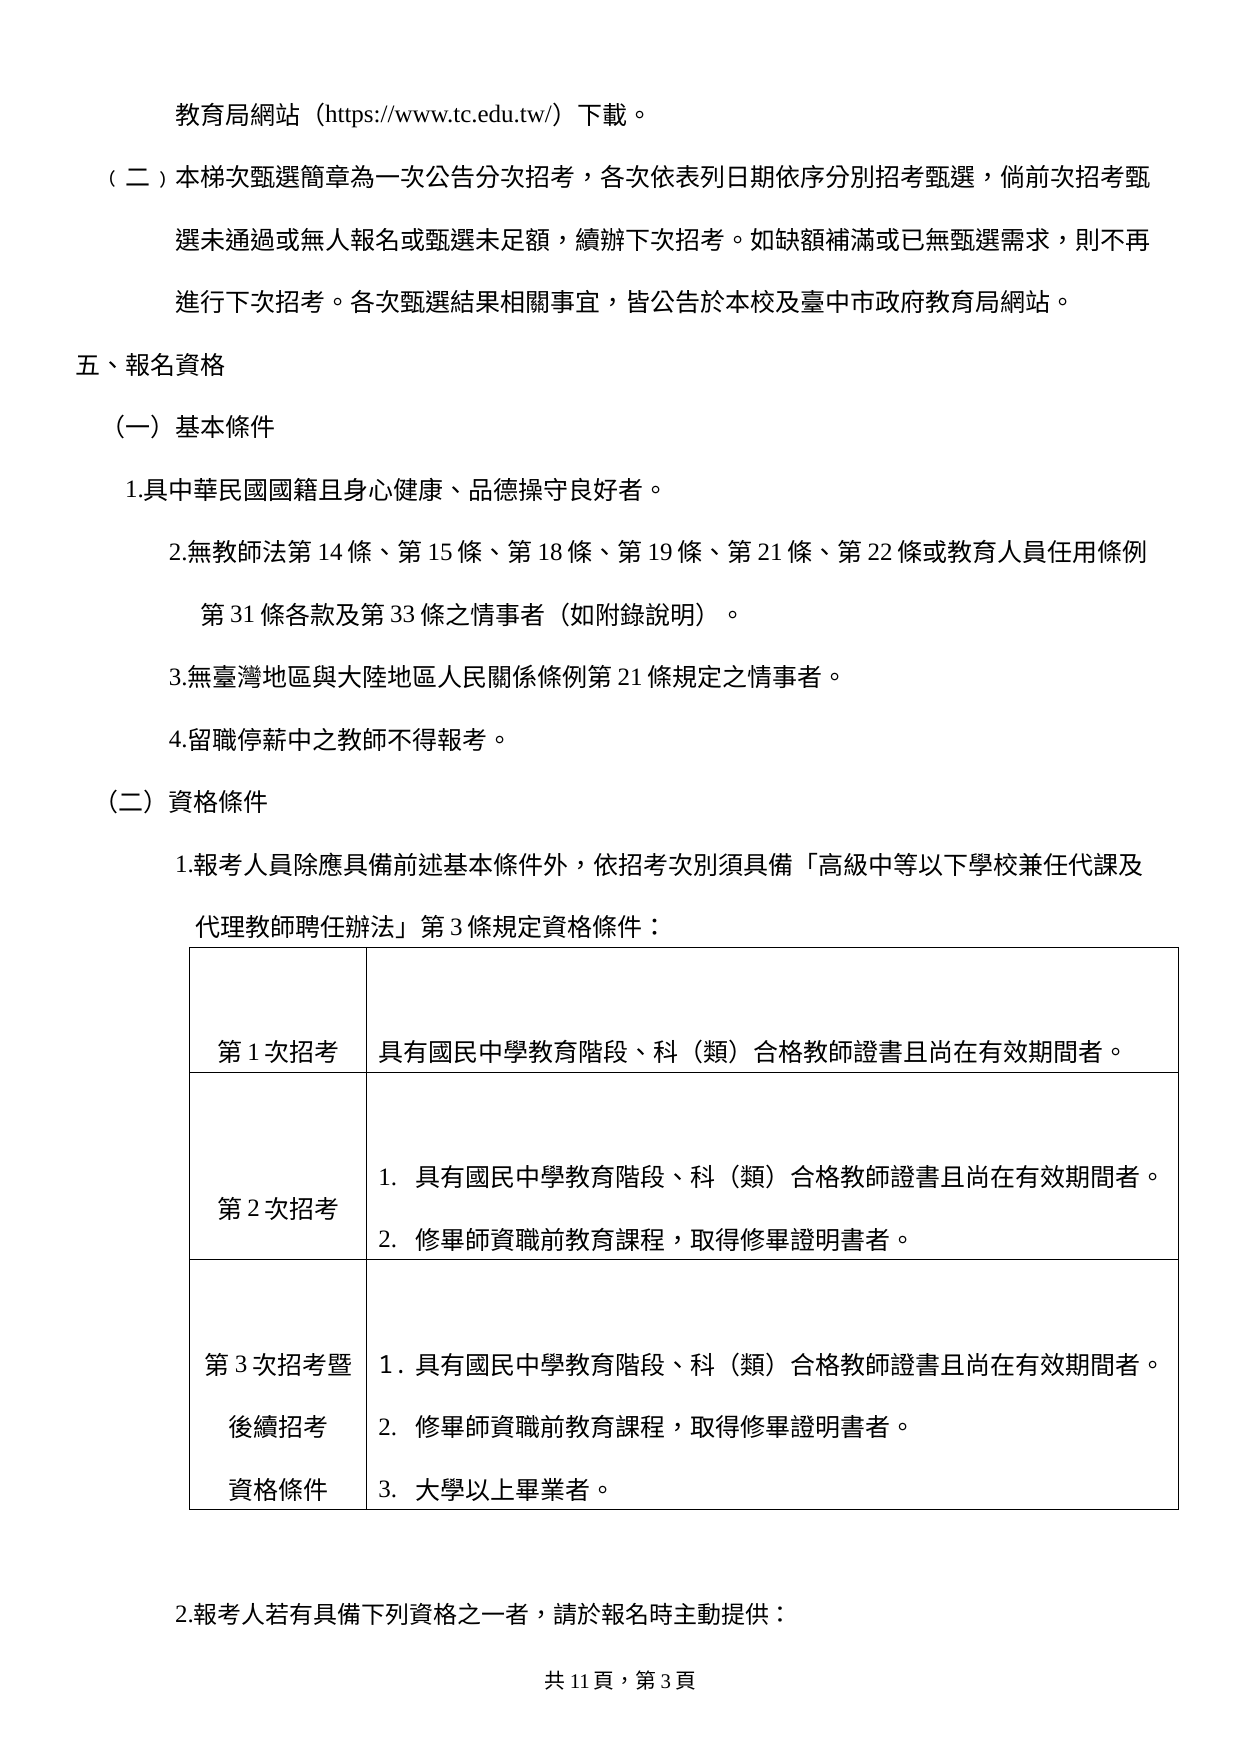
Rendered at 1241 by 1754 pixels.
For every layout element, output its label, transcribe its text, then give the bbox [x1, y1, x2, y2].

text 2.無教師法第14條、第15條、第18條、第19條、第21條、第22條或教育人員任用條例第31條各款及第33條之情事者（如附錄說明）。 [162, 509, 1165, 634]
text 4.留職停薪中之教師不得報考。 [162, 697, 1165, 759]
table_header 具有國民中學教育階段、科（類）合格教師證書且尚在有效期間者。 [367, 948, 1178, 1072]
table_cell 具有國民中學教育階段、科（類）合格教師證書且尚在有效期間者。 修畢師資職前教育課程，取得修畢證明書者。 大學以上畢業者。 [367, 1260, 1178, 1509]
table_cell 具有國民中學教育階段、科（類）合格教師證書且尚在有效期間者。 修畢師資職前教育課程，取得修畢證明書者。 [367, 1073, 1178, 1259]
text （一）基本條件 [100, 384, 1165, 447]
text 1.報考人員除應具備前述基本條件外，依招考次別須具備「高級中等以下學校兼任代課及代理教師聘任辦法」第3條規定資格條件： [175, 822, 1165, 947]
text 五、報名資格 [75, 322, 1165, 384]
text ﹙二﹚本梯次甄選簡章為一次公告分次招考，各次依表列日期依序分別招考甄選，倘前次招考甄選未通過或無人報名或甄選未足額，續辦下次招考。如缺額補滿或已無甄選需求，則不再進行下次招考。各次甄選結果相關事宜，皆公告於本校及臺中市政府教育局網站。 [100, 134, 1165, 322]
table_header 第1次招考 [190, 948, 366, 1072]
text 2.報考人若有具備下列資格之一者，請於報名時主動提供： [175, 1572, 1165, 1634]
text 3.無臺灣地區與大陸地區人民關係條例第21條規定之情事者。 [162, 634, 1165, 697]
table_cell 第2次招考 [190, 1073, 366, 1259]
text 1.具中華民國國籍且身心健康、品德操守良好者。 [75, 447, 1165, 509]
text 教育局網站（https://www.tc.edu.tw/）下載。 [100, 72, 1165, 134]
text （二）資格條件 [75, 759, 1165, 822]
table_cell 第3次招考暨 後續招考 資格條件 [190, 1260, 366, 1509]
